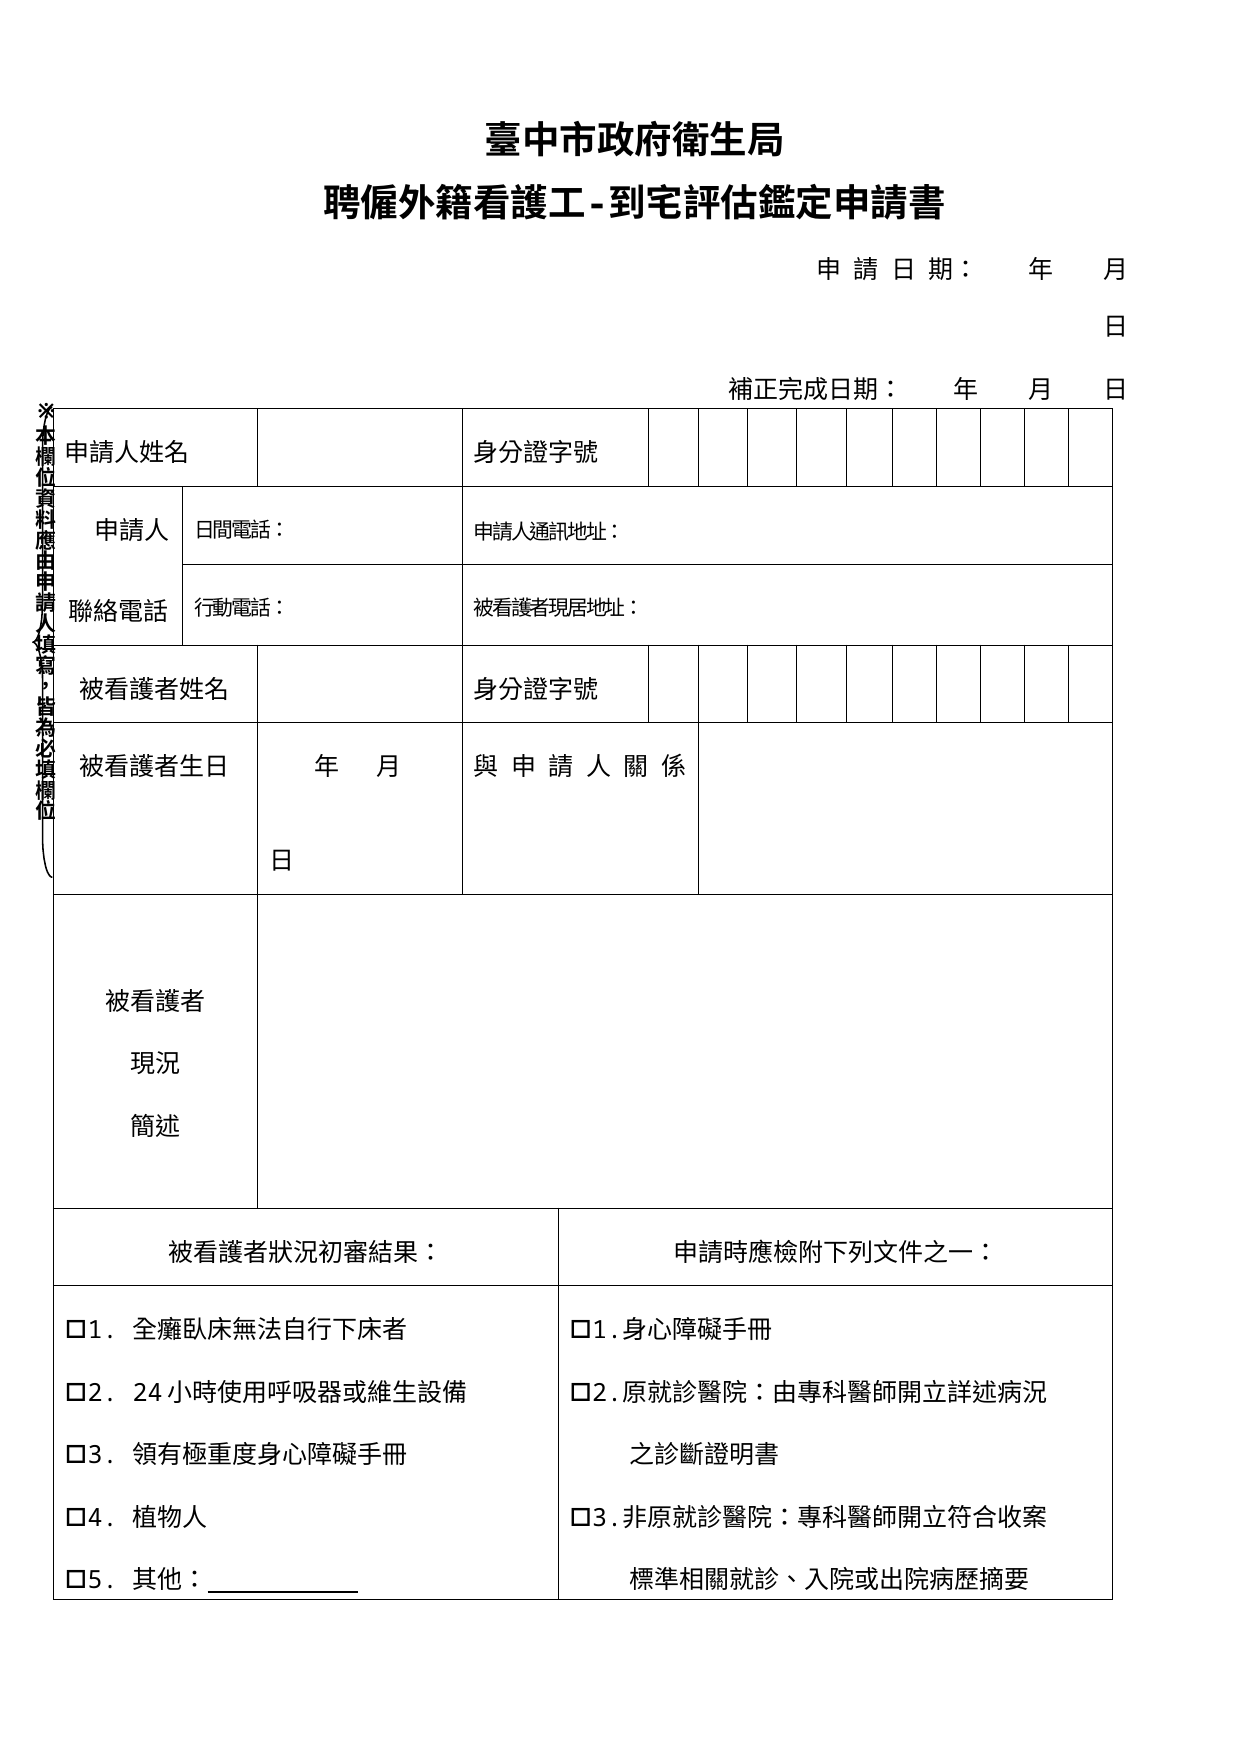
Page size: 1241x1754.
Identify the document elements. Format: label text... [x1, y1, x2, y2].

table_header [981, 409, 1024, 486]
table_cell [748, 646, 796, 722]
table_cell [1025, 646, 1068, 722]
table_header [699, 409, 747, 486]
table_header [797, 409, 846, 486]
table_cell 被看護者狀況初審結果： [54, 1209, 558, 1285]
table_cell 行動電話： [183, 565, 462, 644]
table_cell [847, 646, 892, 722]
table_cell 年 月 日 [258, 723, 462, 894]
table_header [649, 409, 698, 486]
table_cell 被看護者姓名 [69, 646, 257, 722]
table_header [1025, 409, 1068, 486]
text 臺中市政府衛生局 [59, 96, 1209, 158]
table_cell [893, 646, 936, 722]
text ※本欄位資料應由申請人填寫，皆為必填欄位 [31, 397, 61, 929]
table_cell [699, 723, 1112, 894]
table_cell 被看護者 現況 簡述 [54, 895, 257, 1207]
text 補正完成日期： 年 月 日 [0, 346, 1128, 944]
table_cell [981, 646, 1024, 722]
table_header [258, 409, 462, 486]
table_cell 與 申 請 人 關 係 [463, 723, 698, 894]
table_cell 被看護者生日 [69, 723, 257, 894]
table_cell 申請人 聯絡電話 [69, 487, 182, 644]
table_cell [797, 646, 846, 722]
table_cell [699, 646, 747, 722]
table_cell 被看護者現居地址： [463, 565, 1112, 644]
table_header [893, 409, 936, 486]
table_header 申請人姓名 [69, 409, 257, 486]
table_cell 身分證字號 [463, 646, 648, 722]
table_cell [258, 646, 462, 722]
text 聘僱外籍看護工-到宅評估鑑定申請書 [59, 158, 1209, 221]
table_header [847, 409, 892, 486]
table_header [1069, 409, 1112, 486]
table_cell [1069, 646, 1112, 722]
table_cell [649, 646, 698, 722]
table_cell 1.身心障礙手冊 2.原就診醫院：由專科醫師開立詳述病況 之診斷證明書 3.非原就診醫院：專科醫師開立符合收案 標準相關就診、入院或出院病歷摘要 [559, 1286, 1112, 1599]
table_header [937, 409, 980, 486]
table_header [748, 409, 796, 486]
table_cell [258, 895, 1112, 1207]
table_cell 申請時應檢附下列文件之一： [559, 1209, 1112, 1285]
text 申 請 日 期： 年 月 日 [59, 221, 1128, 346]
table_cell ­­1. 全癱臥床無法自行下床者 2. 24小時使用呼吸器或維生設備 3. 領有極重度身心障礙手冊 4. 植物人 5. 其他： [54, 1286, 558, 1599]
table_cell 申請人通訊地址： [463, 487, 1112, 564]
table_header 身分證字號 [463, 409, 648, 486]
table_cell 日間電話： [183, 487, 462, 564]
table_cell [937, 646, 980, 722]
